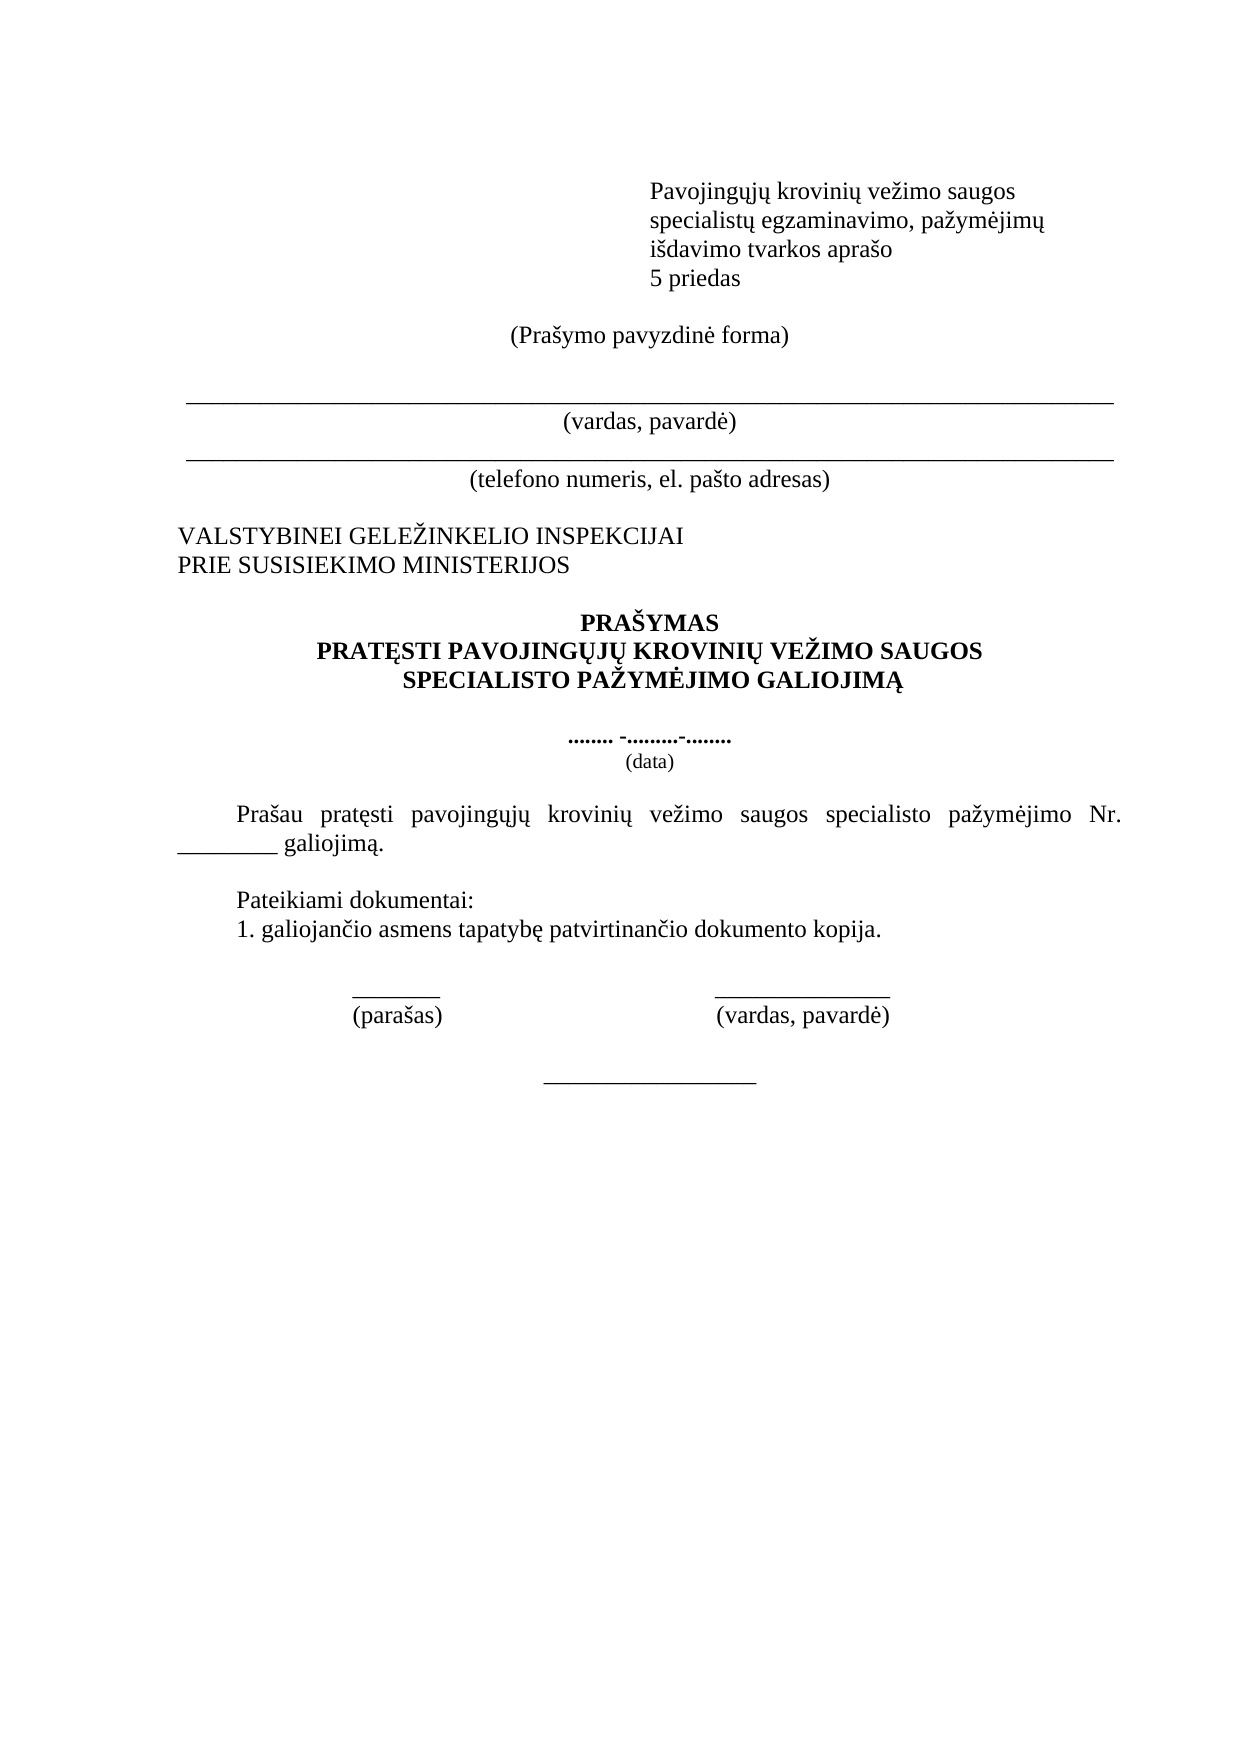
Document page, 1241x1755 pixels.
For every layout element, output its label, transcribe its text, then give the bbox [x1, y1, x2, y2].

text 1. galiojančio asmens tapatybę patvirtinančio dokumento kopija. [177, 914, 1122, 943]
text (data) [177, 749, 1122, 773]
text išdavimo tvarkos aprašo [649, 234, 1122, 263]
text (Prašymo pavyzdinė forma) [177, 320, 1122, 349]
text (parašas) (vardas, pavardė) [352, 1001, 1122, 1029]
text PRIE SUSISIEKIMO MINISTERIJOS [177, 550, 1122, 579]
text _________________ [177, 1058, 1122, 1087]
text _______ ______________ [352, 972, 1122, 1001]
text _ [177, 435, 1122, 464]
text specialistų egzaminavimo, pažymėjimų [649, 205, 1122, 234]
text PRATĘSTI PAVOJINGŲJŲ KROVINIŲ VEŽIMO SAUGOS [177, 636, 1122, 665]
text (telefono numeris, el. pašto adresas) [177, 464, 1122, 493]
text Pateikiami dokumentai: [177, 886, 1122, 914]
text Pavojingųjų krovinių vežimo saugos [649, 176, 1122, 205]
text Prašau pratęsti pavojingųjų krovinių vežimo saugos specialisto pažymėjimo Nr. ________ galiojimą. [177, 799, 1122, 857]
text ........ -.........-........ [177, 723, 1122, 749]
text (vardas, pavardė) [177, 406, 1122, 435]
text SPECIALISTO PAŽYMĖJIMO GALIOJIMĄ [177, 665, 1122, 694]
text PRAŠYMAS [177, 608, 1122, 636]
text 5 priedas [649, 263, 1122, 291]
text _ [177, 378, 1122, 406]
text VALSTYBINEI GELEŽINKELIO INSPEKCIJAI [177, 521, 1122, 550]
